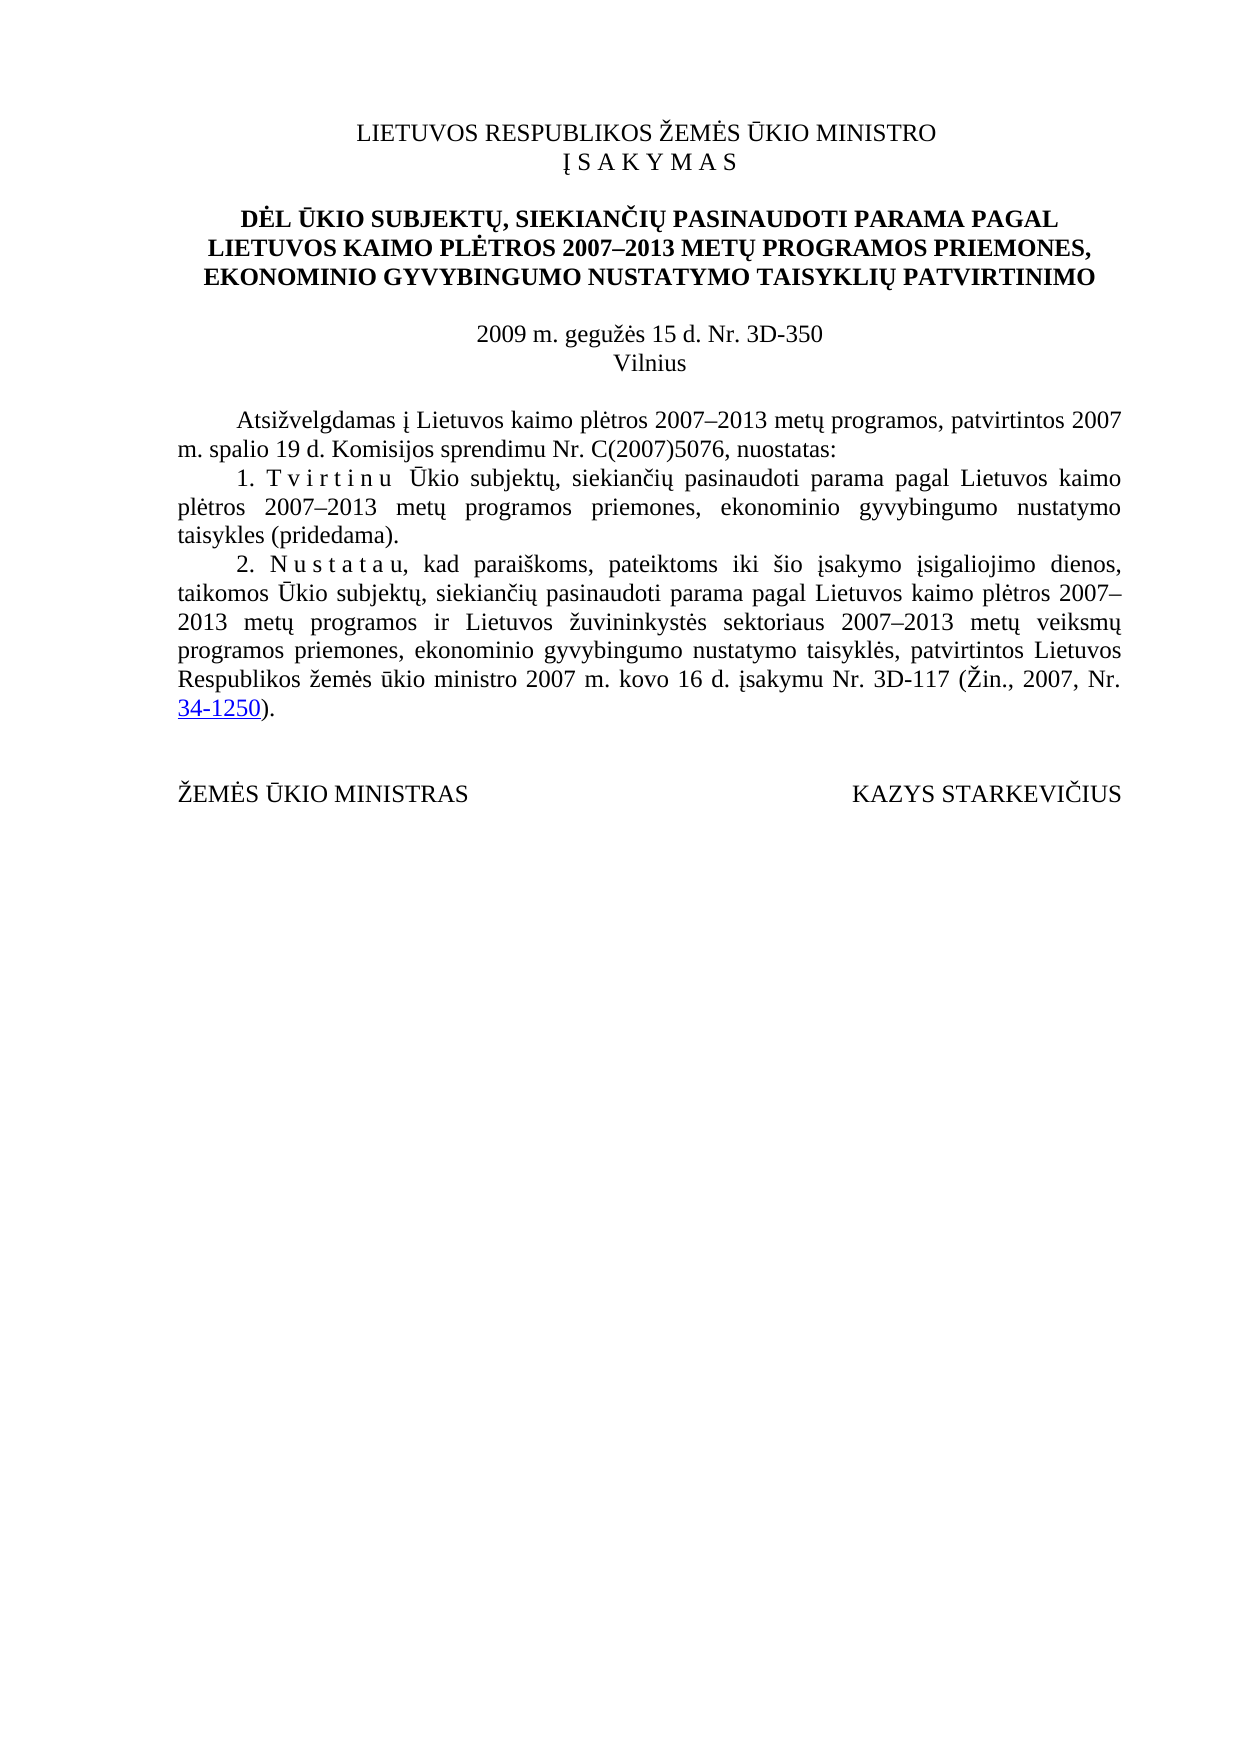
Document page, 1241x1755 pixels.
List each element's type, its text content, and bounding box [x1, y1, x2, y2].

text ŽEMĖS ŪKIO MINISTRAS KAZYS STARKEVIČIUS [177, 779, 1122, 808]
text DĖL ŪKIO SUBJEKTŲ, SIEKIANČIŲ PASINAUDOTI PARAMA PAGAL LIETUVOS KAIMO PLĖTROS 2007–2013 METŲ PROGRAMOS PRIEMONES, EKONOMINIO GYVYBINGUMO NUSTATYMO TAISYKLIŲ PATVIRTINIMO [177, 204, 1122, 291]
text LIETUVOS RESPUBLIKOS ŽEMĖS ŪKIO MINISTRO [177, 118, 1122, 147]
text 2. Nustatau, kad paraiškoms, pateiktoms iki šio įsakymo įsigaliojimo dienos, taikomos Ūkio subjektų, siekiančių pasinaudoti parama pagal Lietuvos kaimo plėtros 2007–2013 metų programos ir Lietuvos žuvininkystės sektoriaus 2007–2013 metų veiksmų programos priemones, ekonominio gyvybingumo nustatymo taisyklės, patvirtintos Lietuvos Respublikos žemės ūkio ministro 2007 m. kovo 16 d. įsakymu Nr. 3D-117 (Žin., 2007, Nr. 34-1250). [177, 549, 1122, 722]
text ĮSAKYMAS [177, 147, 1122, 176]
text 2009 m. gegužės 15 d. Nr. 3D-350 [177, 319, 1122, 348]
text Vilnius [177, 348, 1122, 377]
text 1. Tvirtinu Ūkio subjektų, siekiančių pasinaudoti parama pagal Lietuvos kaimo plėtros 2007–2013 metų programos priemones, ekonominio gyvybingumo nustatymo taisykles (pridedama). [177, 463, 1122, 549]
text Atsižvelgdamas į Lietuvos kaimo plėtros 2007–2013 metų programos, patvirtintos 2007 m. spalio 19 d. Komisijos sprendimu Nr. C(2007)5076, nuostatas: [177, 406, 1122, 463]
